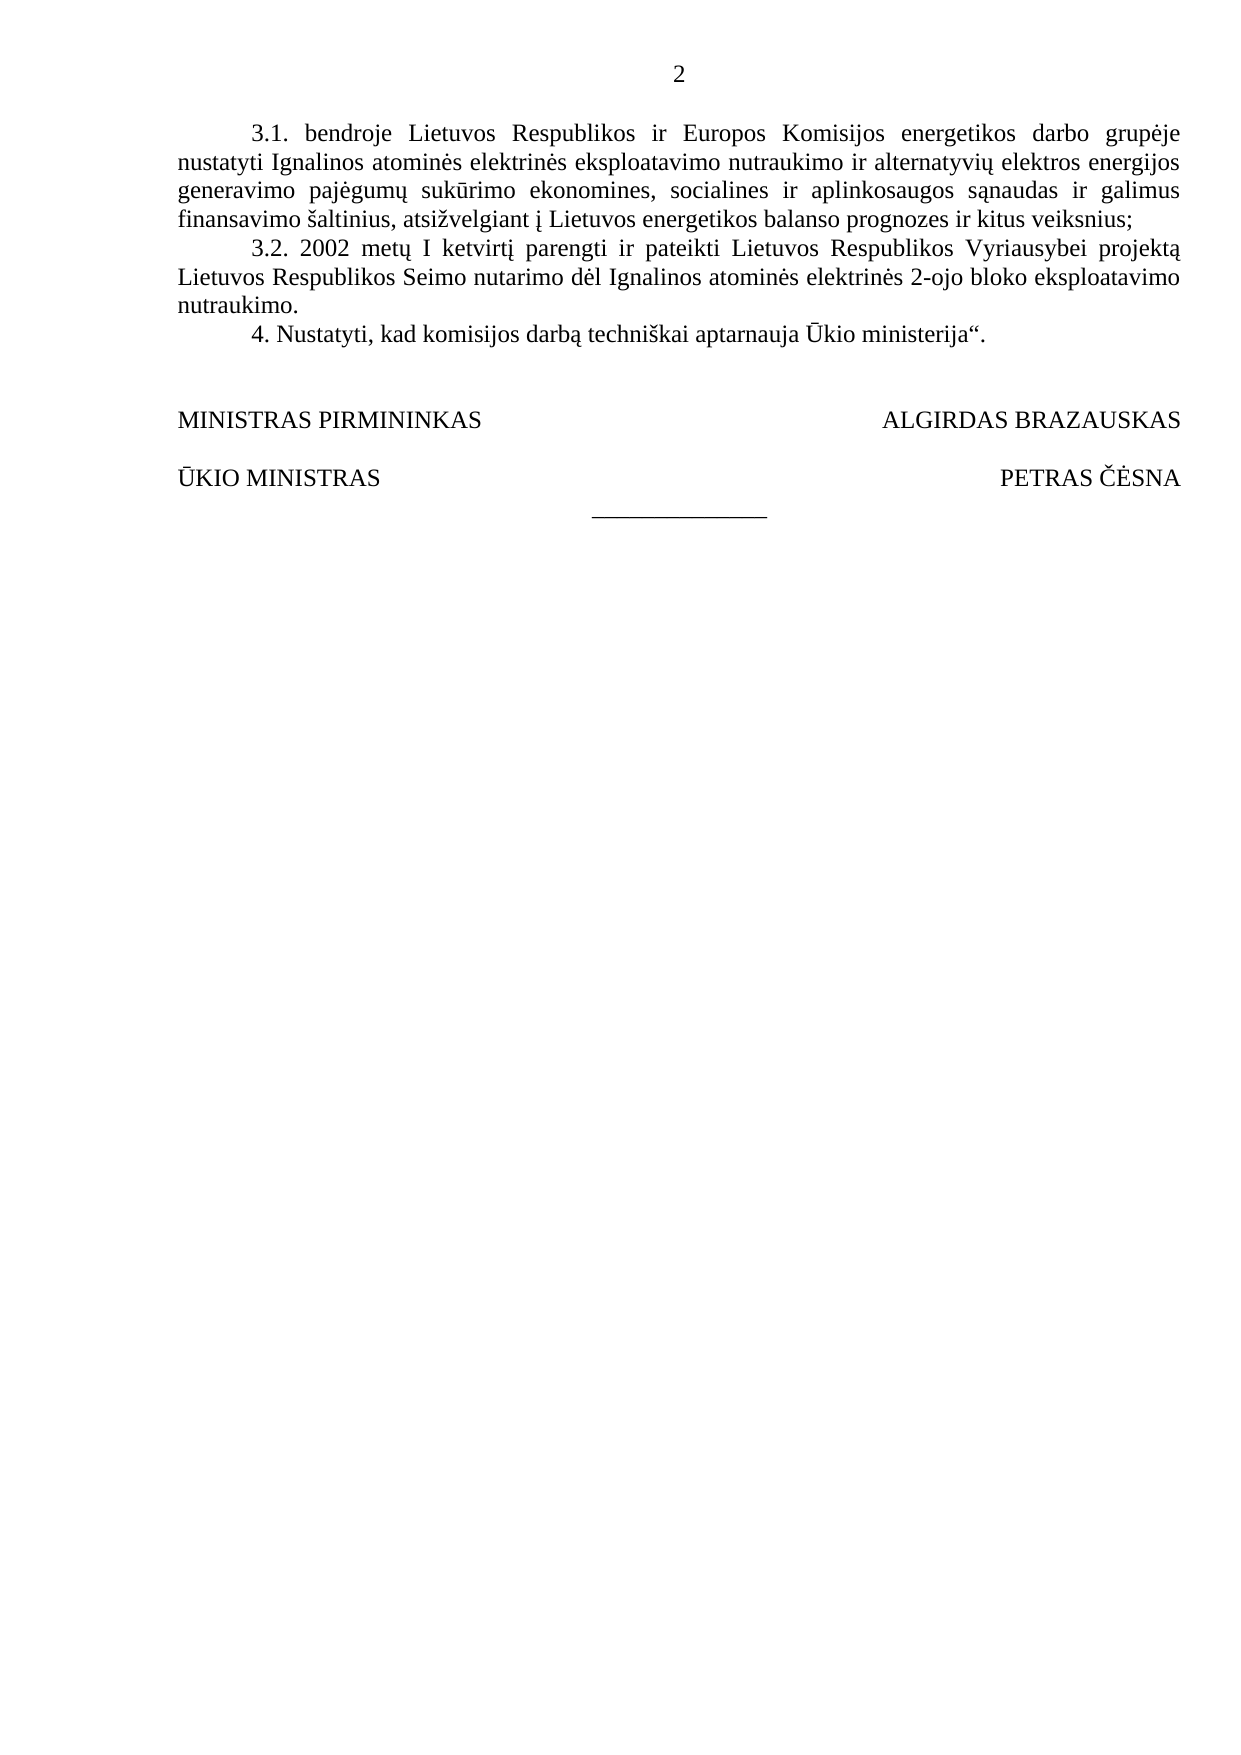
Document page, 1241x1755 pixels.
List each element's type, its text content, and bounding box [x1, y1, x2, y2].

text 4. Nustatyti, kad komisijos darbą techniškai aptarnauja Ūkio ministerija“. [177, 319, 1181, 348]
text 3.2. 2002 metų I ketvirtį parengti ir pateikti Lietuvos Respublikos Vyriausybei projektą Lietuvos Respublikos Seimo nutarimo dėl Ignalinos atominės elektrinės 2-ojo bloko eksploatavimo nutraukimo. [177, 233, 1181, 319]
text MINISTRAS PIRMININKAS ALGIRDAS BRAZAUSKAS [177, 406, 1181, 434]
text ______________ [177, 492, 1181, 521]
text 3.1. bendroje Lietuvos Respublikos ir Europos Komisijos energetikos darbo grupėje nustatyti Ignalinos atominės elektrinės eksploatavimo nutraukimo ir alternatyvių elektros energijos generavimo pajėgumų sukūrimo ekonomines, socialines ir aplinkosaugos sąnaudas ir galimus finansavimo šaltinius, atsižvelgiant į Lietuvos energetikos balanso prognozes ir kitus veiksnius; [177, 118, 1181, 233]
text ŪKIO MINISTRAS PETRAS ČĖSNA [177, 463, 1181, 492]
